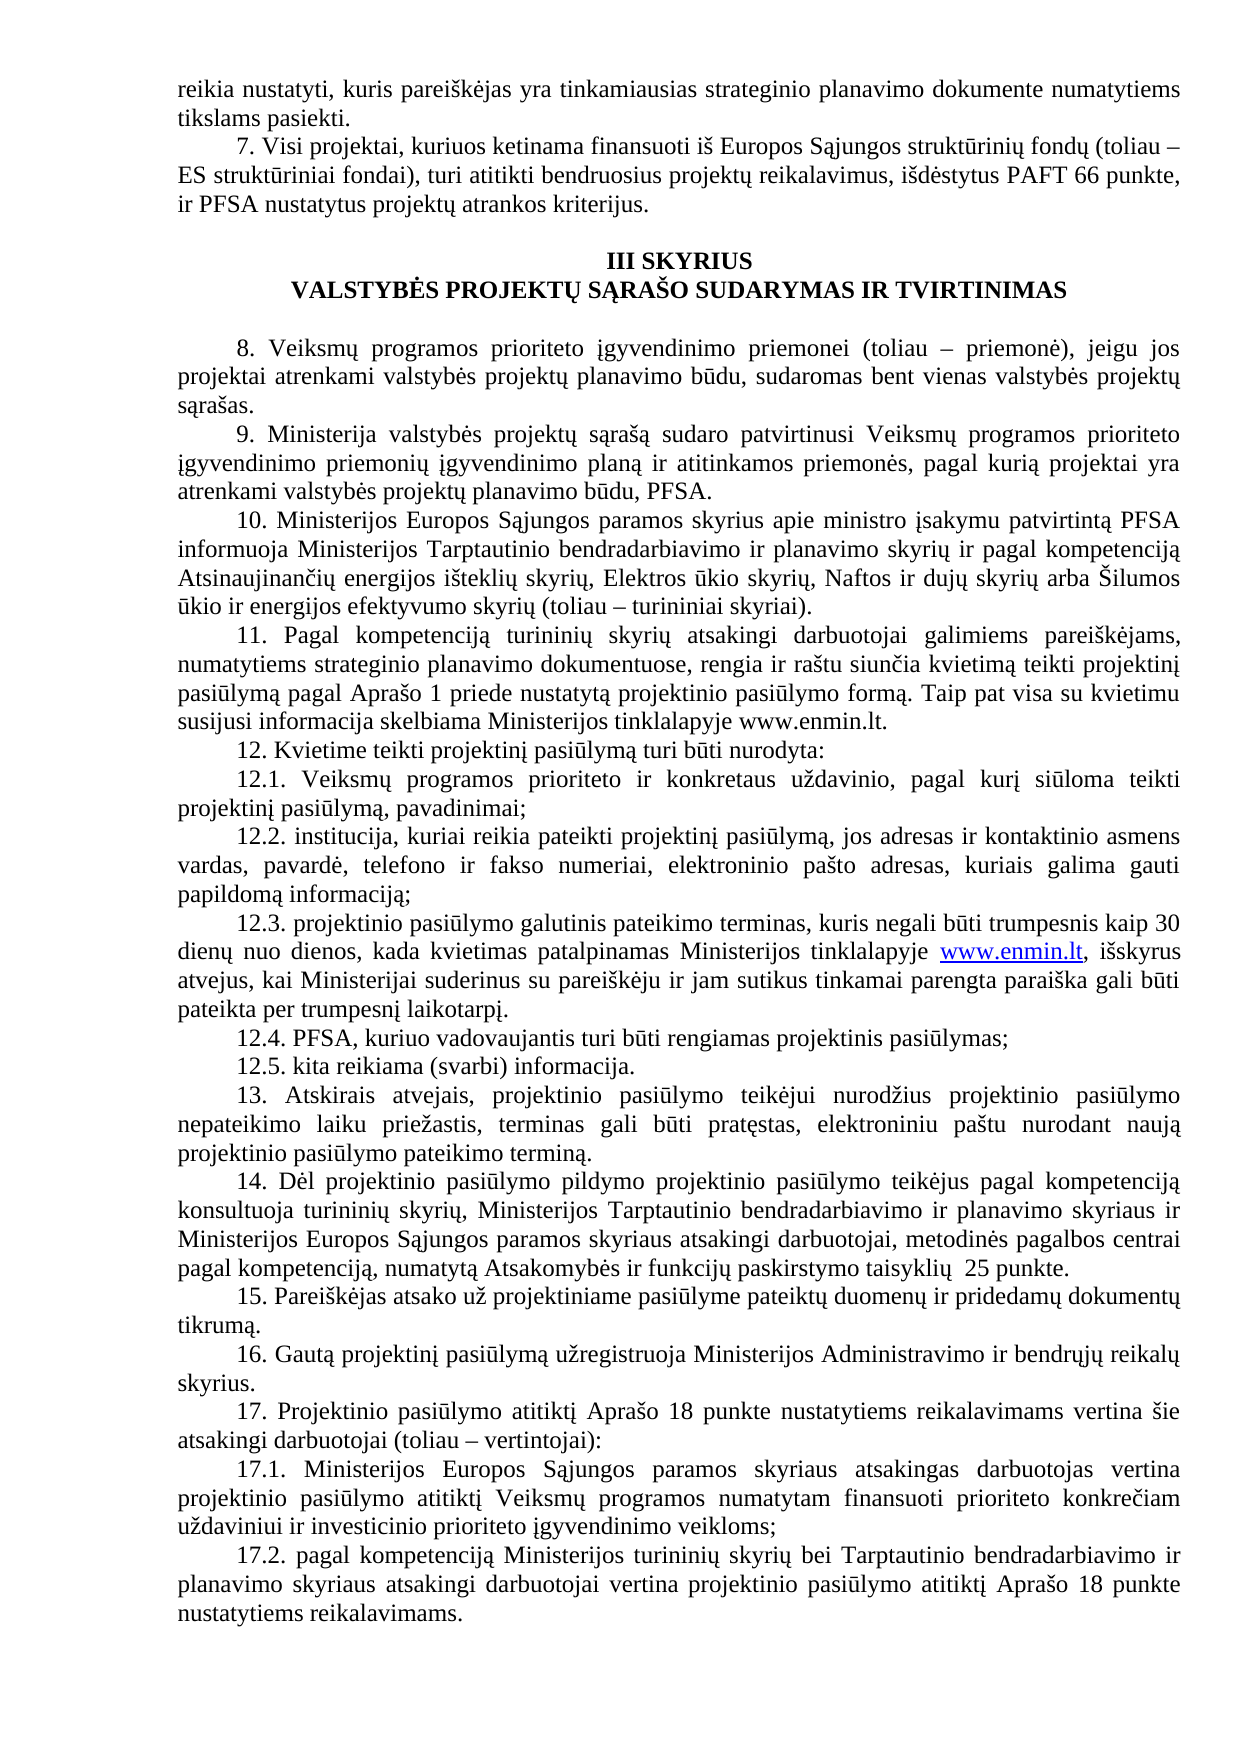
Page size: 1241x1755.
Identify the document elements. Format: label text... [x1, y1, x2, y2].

text 12.3. projektinio pasiūlymo galutinis pateikimo terminas, kuris negali būti trumpesnis kaip 30 dienų nuo dienos, kada kvietimas patalpinamas Ministerijos tinklalapyje www.enmin.lt, išskyrus atvejus, kai Ministerijai suderinus su pareiškėju ir jam sutikus tinkamai parengta paraiška gali būti pateikta per trumpesnį laikotarpį. [177, 908, 1181, 1023]
text 17.2. pagal kompetenciją Ministerijos turininių skyrių bei Tarptautinio bendradarbiavimo ir planavimo skyriaus atsakingi darbuotojai vertina projektinio pasiūlymo atitiktį Aprašo 18 punkte nustatytiems reikalavimams. [177, 1540, 1181, 1626]
text reikia nustatyti, kuris pareiškėjas yra tinkamiausias strateginio planavimo dokumente numatytiems tikslams pasiekti. [177, 74, 1181, 131]
text 10. Ministerijos Europos Sąjungos paramos skyrius apie ministro įsakymu patvirtintą PFSA informuoja Ministerijos Tarptautinio bendradarbiavimo ir planavimo skyrių ir pagal kompetenciją Atsinaujinančių energijos išteklių skyrių, Elektros ūkio skyrių, Naftos ir dujų skyrių arba Šilumos ūkio ir energijos efektyvumo skyrių (toliau – turininiai skyriai). [177, 505, 1181, 620]
text 12.2. institucija, kuriai reikia pateikti projektinį pasiūlymą, jos adresas ir kontaktinio asmens vardas, pavardė, telefono ir fakso numeriai, elektroninio pašto adresas, kuriais galima gauti papildomą informaciją; [177, 821, 1181, 908]
text 11. Pagal kompetenciją turininių skyrių atsakingi darbuotojai galimiems pareiškėjams, numatytiems strateginio planavimo dokumentuose, rengia ir raštu siunčia kvietimą teikti projektinį pasiūlymą pagal Aprašo 1 priede nustatytą projektinio pasiūlymo formą. Taip pat visa su kvietimu susijusi informacija skelbiama Ministerijos tinklalapyje www.enmin.lt. [177, 620, 1181, 735]
text VALSTYBĖS PROJEKTŲ SĄRAŠO SUDARYMAS IR TVIRTINIMAS [177, 275, 1181, 304]
text 12.1. Veiksmų programos prioriteto ir konkretaus uždavinio, pagal kurį siūloma teikti projektinį pasiūlymą, pavadinimai; [177, 764, 1181, 821]
text 15. Pareiškėjas atsako už projektiniame pasiūlyme pateiktų duomenų ir pridedamų dokumentų tikrumą. [177, 1281, 1181, 1339]
text 12.5. kita reikiama (svarbi) informacija. [177, 1051, 1181, 1080]
text 17. Projektinio pasiūlymo atitiktį Aprašo 18 punkte nustatytiems reikalavimams vertina šie atsakingi darbuotojai (toliau – vertintojai): [177, 1396, 1181, 1454]
text III SKYRIUS [177, 246, 1181, 275]
text 12.4. PFSA, kuriuo vadovaujantis turi būti rengiamas projektinis pasiūlymas; [177, 1023, 1181, 1051]
text 13. Atskirais atvejais, projektinio pasiūlymo teikėjui nurodžius projektinio pasiūlymo nepateikimo laiku priežastis, terminas gali būti pratęstas, elektroniniu paštu nurodant naują projektinio pasiūlymo pateikimo terminą. [177, 1080, 1181, 1166]
text 17.1. Ministerijos Europos Sąjungos paramos skyriaus atsakingas darbuotojas vertina projektinio pasiūlymo atitiktį Veiksmų programos numatytam finansuoti prioriteto konkrečiam uždaviniui ir investicinio prioriteto įgyvendinimo veikloms; [177, 1454, 1181, 1540]
text 8. Veiksmų programos prioriteto įgyvendinimo priemonei (toliau – priemonė), jeigu jos projektai atrenkami valstybės projektų planavimo būdu, sudaromas bent vienas valstybės projektų sąrašas. [177, 333, 1181, 419]
text 12. Kvietime teikti projektinį pasiūlymą turi būti nurodyta: [177, 735, 1181, 764]
text 7. Visi projektai, kuriuos ketinama finansuoti iš Europos Sąjungos struktūrinių fondų (toliau – ES struktūriniai fondai), turi atitikti bendruosius projektų reikalavimus, išdėstytus PAFT 66 punkte, ir PFSA nustatytus projektų atrankos kriterijus. [177, 131, 1181, 218]
text 14. Dėl projektinio pasiūlymo pildymo projektinio pasiūlymo teikėjus pagal kompetenciją konsultuoja turininių skyrių, Ministerijos Tarptautinio bendradarbiavimo ir planavimo skyriaus ir Ministerijos Europos Sąjungos paramos skyriaus atsakingi darbuotojai, metodinės pagalbos centrai pagal kompetenciją, numatytą Atsakomybės ir funkcijų paskirstymo taisyklių 25 punkte. [177, 1166, 1181, 1281]
text 9. Ministerija valstybės projektų sąrašą sudaro patvirtinusi Veiksmų programos prioriteto įgyvendinimo priemonių įgyvendinimo planą ir atitinkamos priemonės, pagal kurią projektai yra atrenkami valstybės projektų planavimo būdu, PFSA. [177, 419, 1181, 505]
text 16. Gautą projektinį pasiūlymą užregistruoja Ministerijos Administravimo ir bendrųjų reikalų skyrius. [177, 1339, 1181, 1396]
